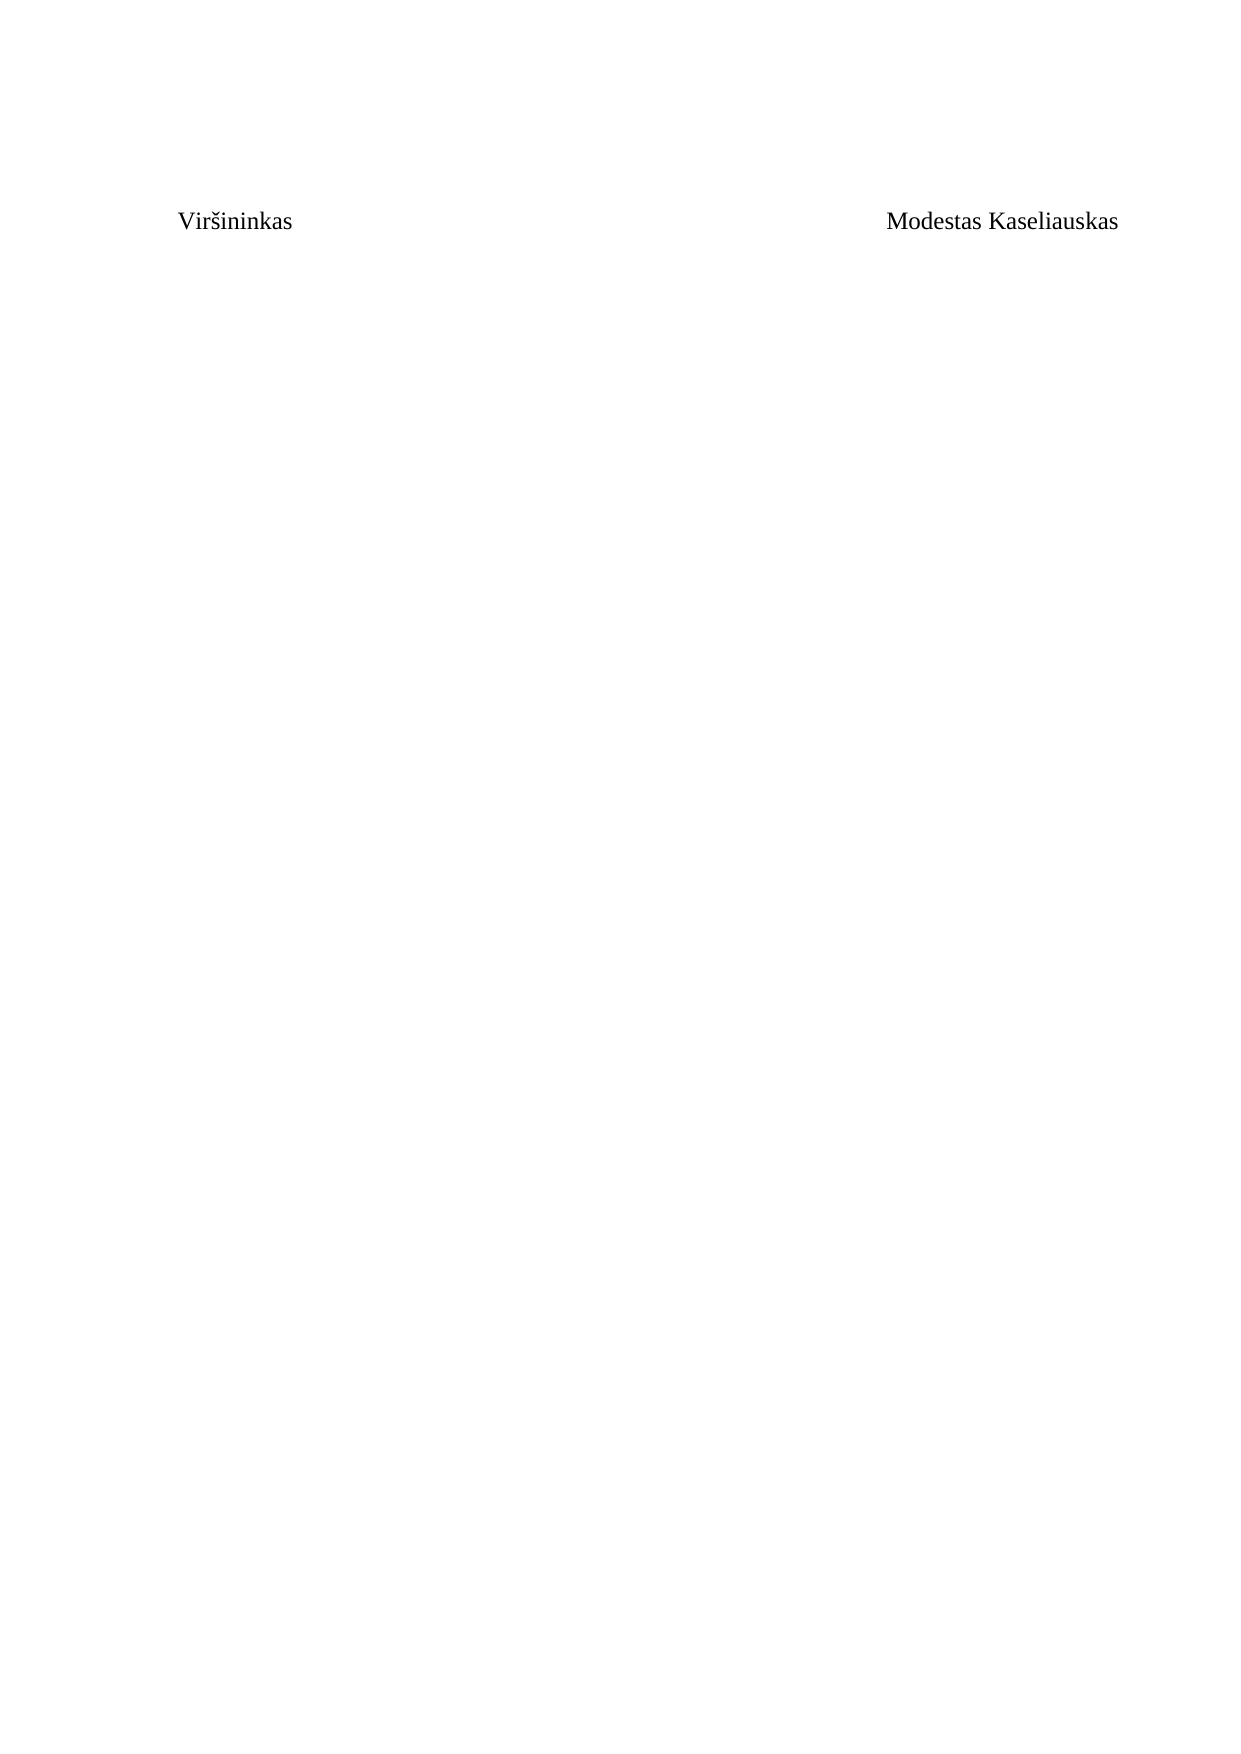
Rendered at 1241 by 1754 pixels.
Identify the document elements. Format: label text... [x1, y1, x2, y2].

text Viršininkas Modestas Kaseliauskas [177, 206, 1181, 235]
